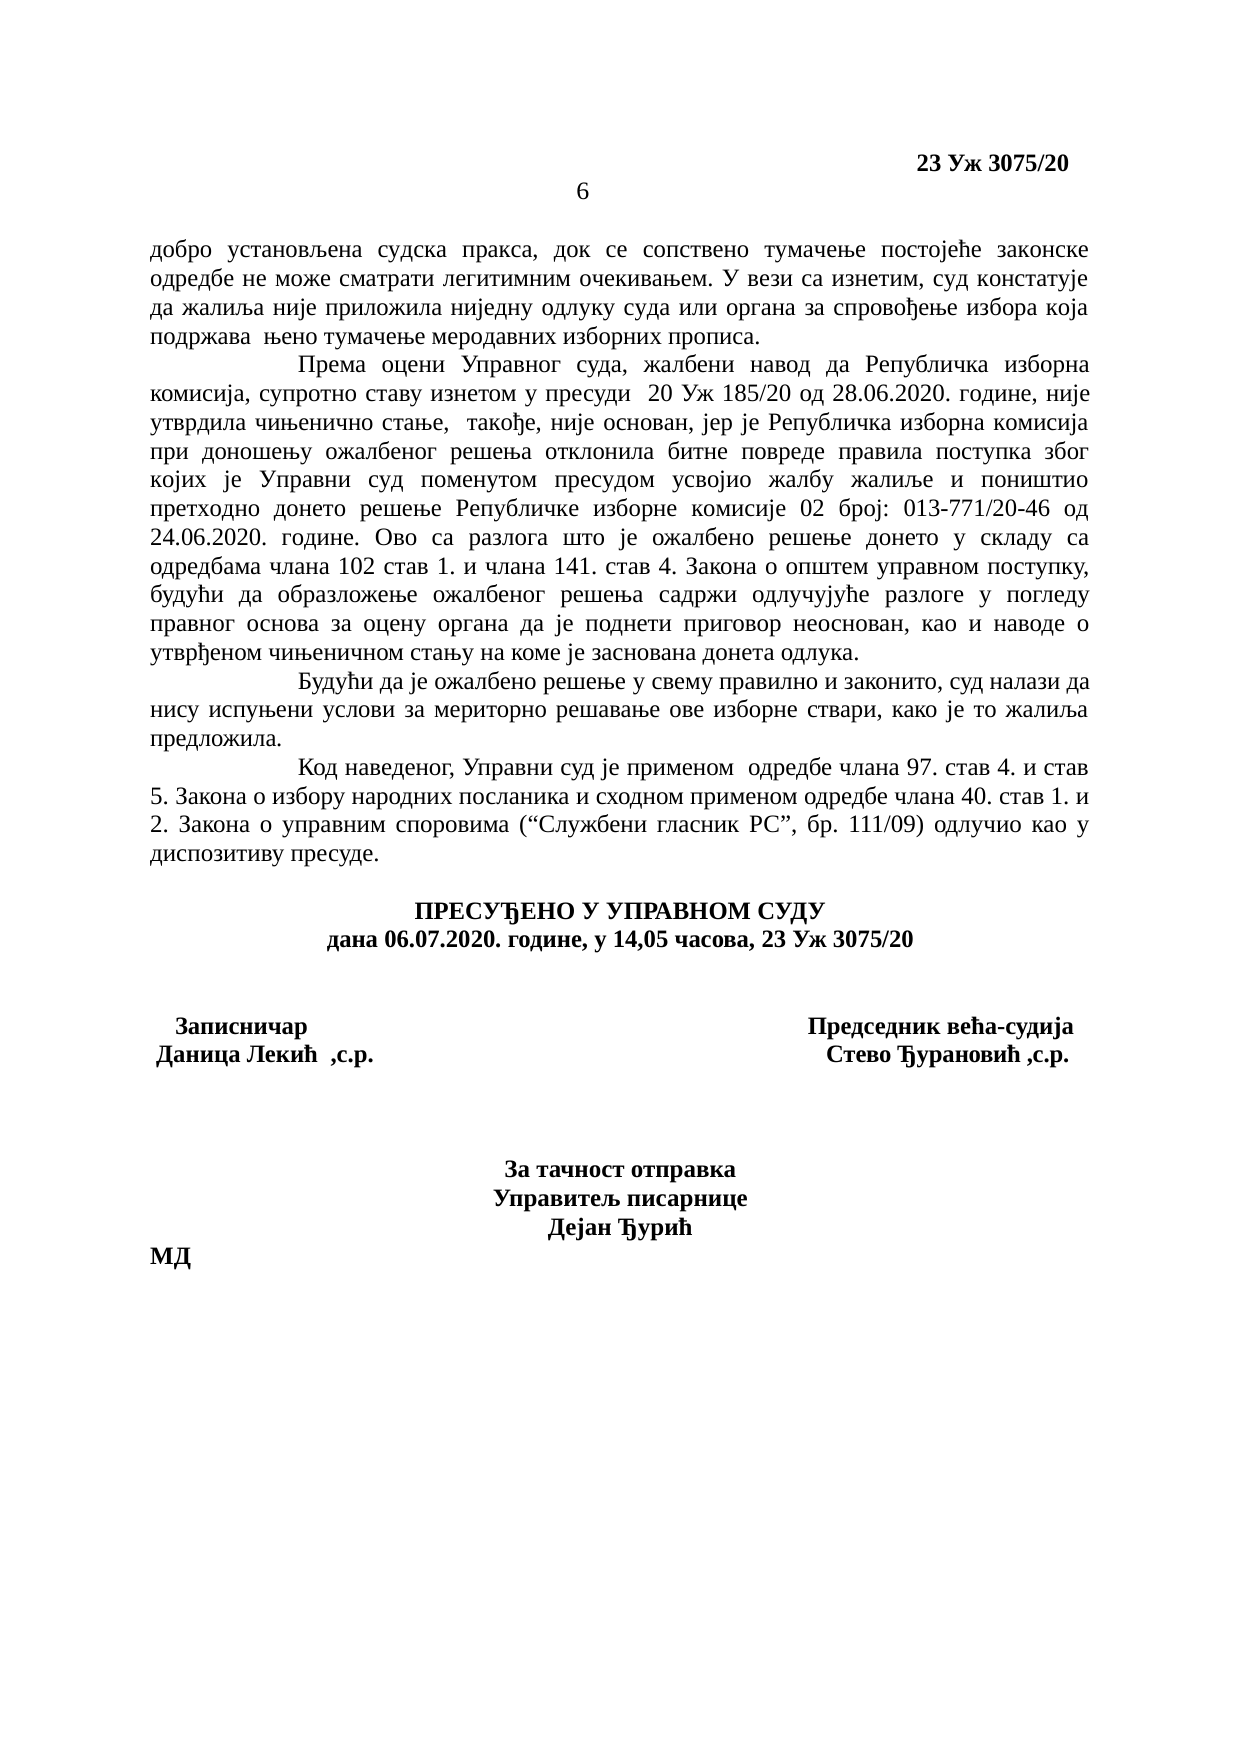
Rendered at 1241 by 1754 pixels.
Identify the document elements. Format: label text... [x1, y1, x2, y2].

text добро установљена судска пракса, док се сопствено тумачење постојеће законске одредбе не може сматрати легитимним очекивањем. У вези са изнетим, суд констатује да жалиља није приложила ниједну одлуку суда или органа за спровођење избора која подржава њено тумачење меродавних изборних прописа. [150, 234, 1090, 349]
text Будући да је ожалбено решење у свему правилно и законито, суд налази да нису испуњени услови за мериторно решавање ове изборне ствари, како је то жалиља предложила. [150, 666, 1090, 752]
text Управитељ писарнице [150, 1183, 1090, 1212]
text Код наведеног, Управни суд је применом одредбе члана 97. став 4. и став 5. Закона о избору народних посланика и сходном применом одредбе члана 40. став 1. и 2. Закона о управним споровима (“Службени гласник РС”, бр. 111/09) одлучио као у диспозитиву пресуде. [150, 752, 1090, 867]
text Даница Лекић ,с.р. Стево Ђурановић ,с.р. [150, 1039, 1090, 1068]
text Записничар Председник већа-судија [150, 1011, 1090, 1039]
text Према оцени Управног суда, жалбени навод да Републичка изборна комисија, супротно ставу изнетом у пресуди 20 Уж 185/20 од 28.06.2020. године, није утврдила чињенично стање, такође, није основан, јер је Републичка изборна комисија при доношењу ожалбеног решења отклонила битне повреде правила поступка због којих је Управни суд поменутом пресудом усвојио жалбу жалиље и поништио претходно донето решење Републичке изборне комисије 02 број: 013-771/20-46 од 24.06.2020. године. Ово са разлога што је ожалбено решење донето у складу са одредбама члана 102 став 1. и члана 141. став 4. Закона о општем управном поступку, будући да образложење ожалбеног решења садржи одлучујуће разлоге у погледу правног основа за оцену органа да је поднети приговор неоснован, као и наводе о утврђеном чињеничном стању на коме је заснована донета одлука. [150, 349, 1090, 666]
text МД [150, 1241, 1090, 1269]
text Дејан Ђурић [150, 1212, 1090, 1241]
text дана 06.07.2020. године, у 14,05 часова, 23 Уж 3075/20 [150, 924, 1090, 953]
text ПРЕСУЂЕНО У УПРАВНОМ СУДУ [150, 896, 1090, 924]
text За тачност отправка [150, 1154, 1090, 1183]
